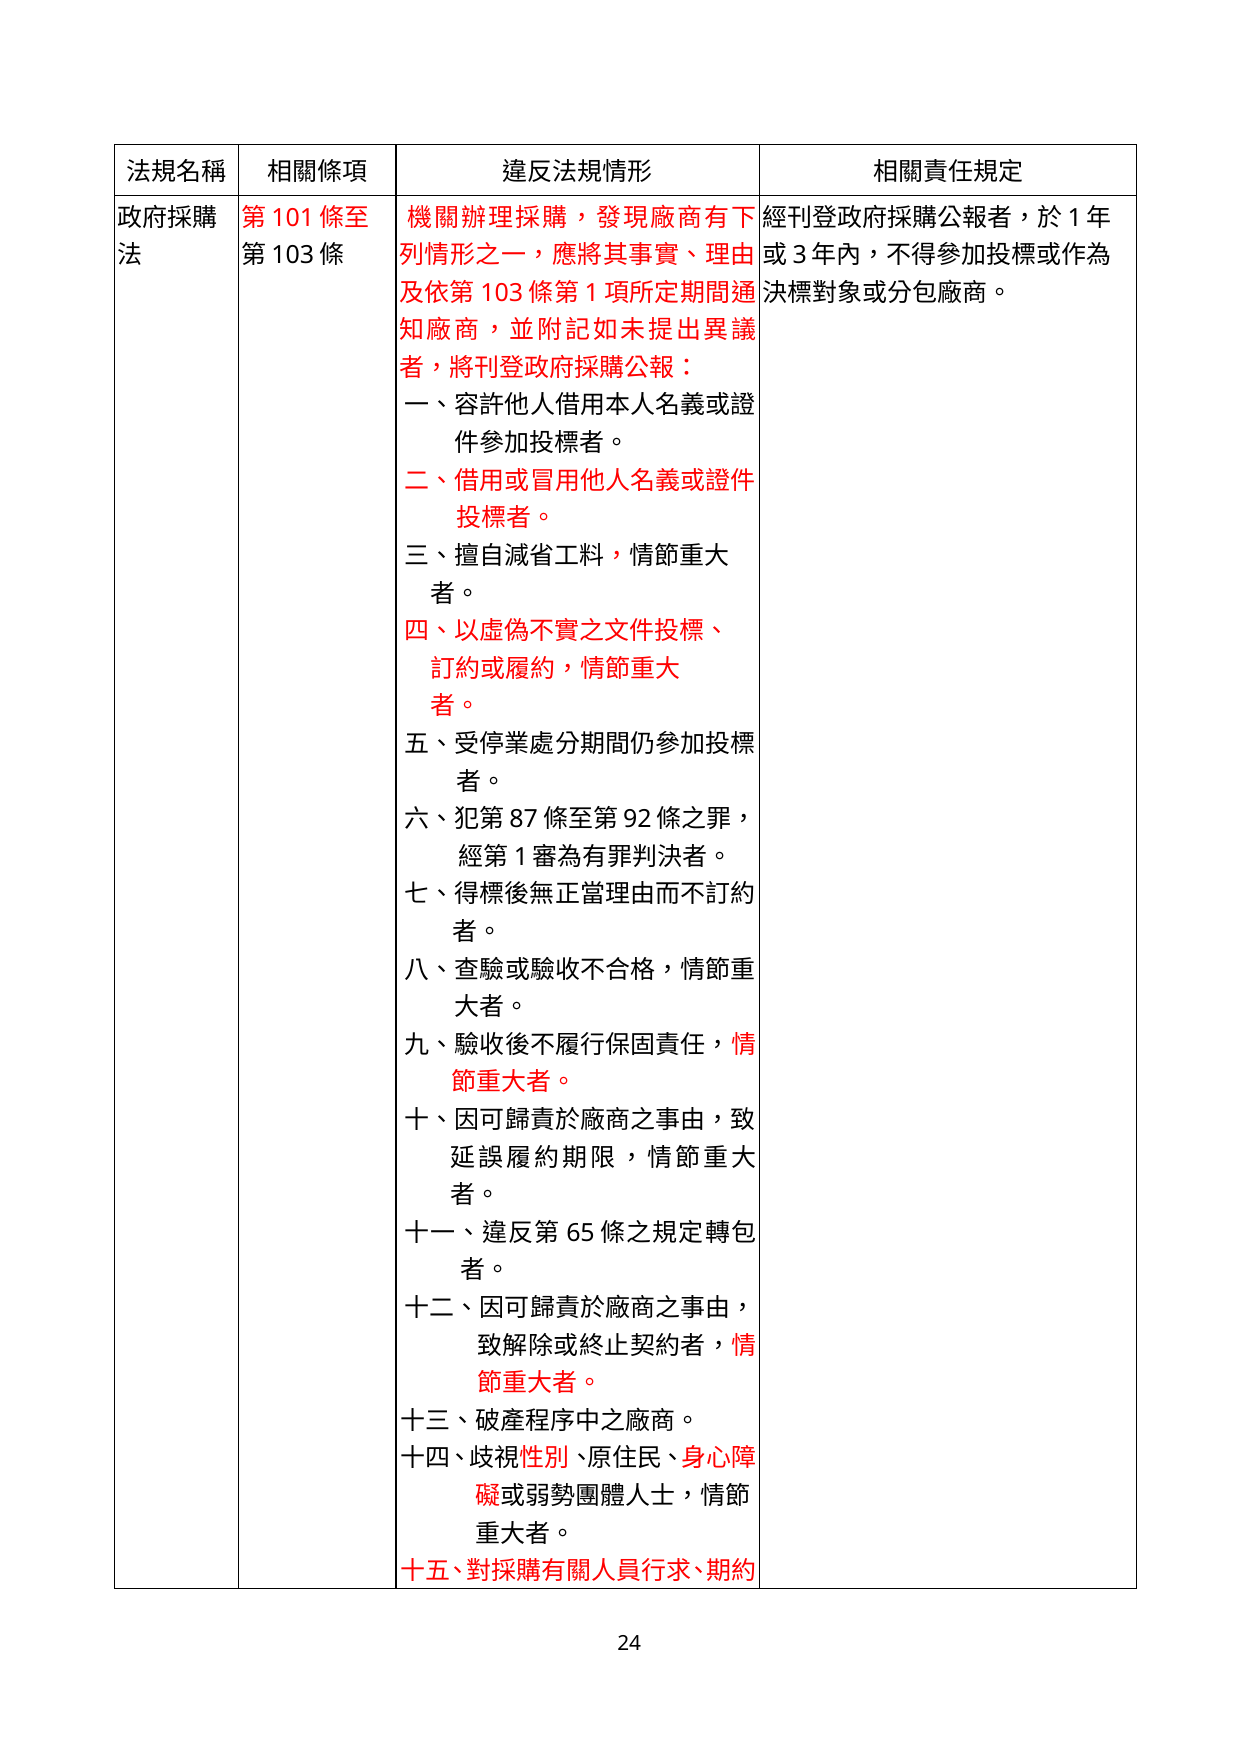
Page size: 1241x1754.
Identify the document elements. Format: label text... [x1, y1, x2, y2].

table_header 違反法規情形 [397, 145, 759, 195]
table_header 法規名稱 [115, 145, 238, 195]
table_header 相關條項 [239, 145, 395, 195]
table_cell 機關辦理採購，發現廠商有下列情形之一，應將其事實、理由及依第103條第1項所定期間通知廠商，並附記如未提出異議者，將刊登政府採購公報： 一、容許他人借用本人名義或證件參加投標者。 二、借用或冒用他人名義或證件投標者。 三、擅自減省工料，情節重大 者。 四、以虛偽不實之文件投標、 訂約或履約，情節重大 者。 五、受停業處分期間仍參加投標者。 六、犯第87條至第92條之罪，經第1審為有罪判決者。 七、得標後無正當理由而不訂約者。 八、查驗或驗收不合格，情節重大者。 九、驗收後不履行保固責任，情節重大者。 十、因可歸責於廠商之事由，致延誤履約期限，情節重大者。 十一、違反第65條之規定轉包者。 十二、因可歸責於廠商之事由，致解除或終止契約者，情節重大者。 十三、破產程序中之廠商。 十四、歧視性別、原住民、身心障礙或弱勢團體人士，情節重大者。 十五、對採購有關人員行求、期約 [397, 196, 759, 1588]
table_cell 政府採購法 [115, 196, 238, 1588]
table_cell 經刊登政府採購公報者，於1年或3年內，不得參加投標或作為決標對象或分包廠商。 [760, 196, 1136, 1588]
table_cell 第101條至第103條 [239, 196, 395, 1588]
table_header 相關責任規定 [760, 145, 1136, 195]
